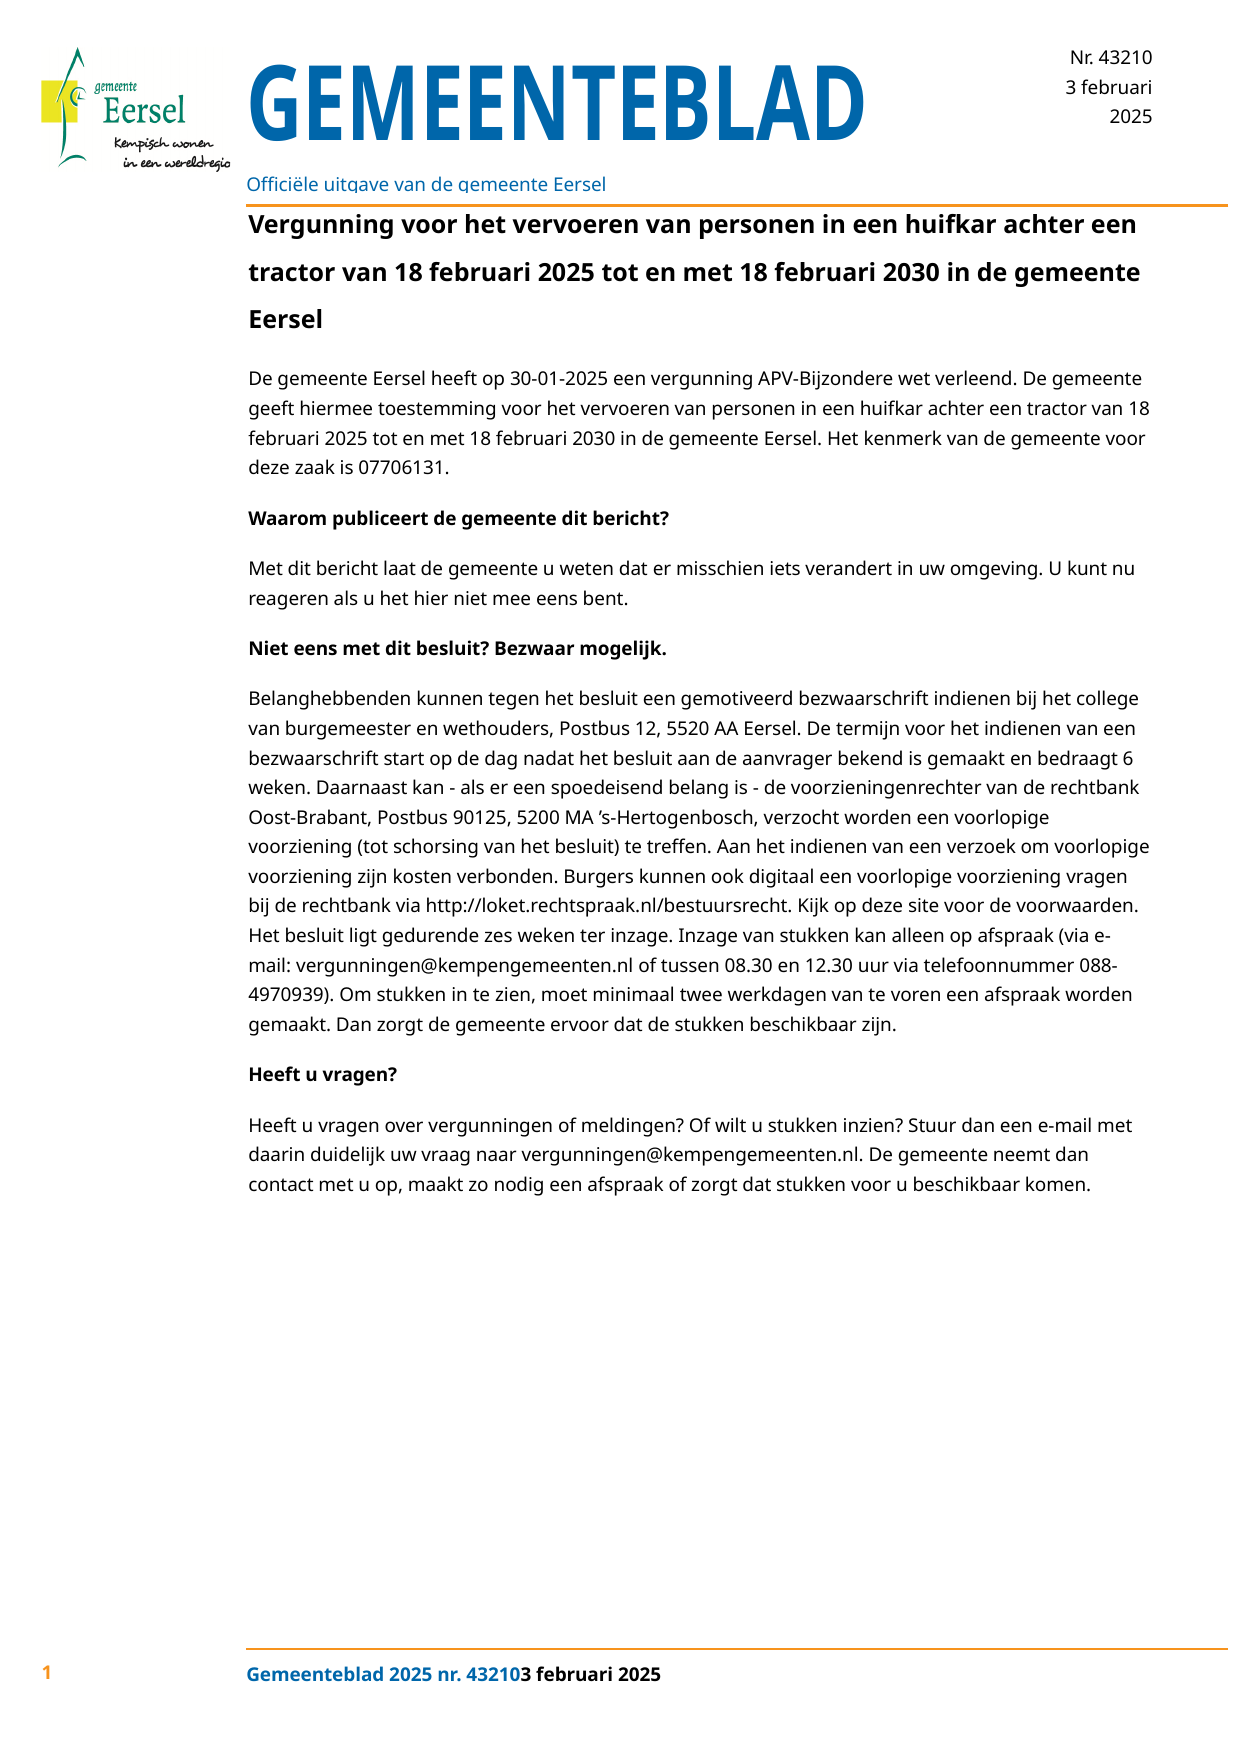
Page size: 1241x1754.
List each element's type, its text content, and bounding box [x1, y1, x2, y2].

text Heeft u vragen? [248, 1061, 1152, 1087]
text Met dit bericht laat de gemeente u weten dat er misschien iets verandert in uw omgeving. U kunt nu reageren als u het hier niet mee eens bent. [248, 555, 1152, 610]
text Heeft u vragen over vergunningen of meldingen? Of wilt u stukken inzien? Stuur dan een e-mail met daarin duidelijk uw vraag naar vergunningen@kempengemeenten.nl. De gemeente neemt dan contact met u op, maakt zo nodig een afspraak of zorgt dat stukken voor u beschikbaar komen. [248, 1112, 1152, 1197]
text Niet eens met dit besluit? Bezwaar mogelijk. [248, 635, 1152, 661]
text Belanghebbenden kunnen tegen het besluit een gemotiveerd bezwaarschrift indienen bij het college van burgemeester en wethouders, Postbus 12, 5520 AA Eersel. De termijn voor het indienen van een bezwaarschrift start op de dag nadat het besluit aan de aanvrager bekend is gemaakt en bedraagt 6 weken. Daarnaast kan - als er een spoedeisend belang is - de voorzieningenrechter van de rechtbank Oost-Brabant, Postbus 90125, 5200 MA ’s-Hertogenbosch, verzocht worden een voorlopige voorziening (tot schorsing van het besluit) te treffen. Aan het indienen van een verzoek om voorlopige voorziening zijn kosten verbonden. Burgers kunnen ook digitaal een voorlopige voorziening vragen bij de rechtbank via http://loket.rechtspraak.nl/bestuursrecht. Kijk op deze site voor de voorwaarden. Het besluit ligt gedurende zes weken ter inzage. Inzage van stukken kan alleen op afspraak (via e-mail: vergunningen@kempengemeenten.nl of tussen 08.30 en 12.30 uur via telefoonnummer 088-4970939). Om stukken in te zien, moet minimaal twee werkdagen van te voren een afspraak worden gemaakt. Dan zorgt de gemeente ervoor dat de stukken beschikbaar zijn. [248, 686, 1152, 1037]
picture [41, 47, 231, 172]
text De gemeente Eersel heeft op 30-01-2025 een vergunning APV-Bijzondere wet verleend. De gemeente geeft hiermee toestemming voor het vervoeren van personen in een huifkar achter een tractor van 18 februari 2025 tot en met 18 februari 2030 in de gemeente Eersel. Het kenmerk van de gemeente voor deze zaak is 07706131. [248, 366, 1152, 480]
text Vergunning voor het vervoeren van personen in een huifkar achter een tractor van 18 februari 2025 tot en met 18 februari 2030 in de gemeente Eersel [248, 207, 1152, 336]
text Waarom publiceert de gemeente dit bericht? [248, 505, 1152, 530]
